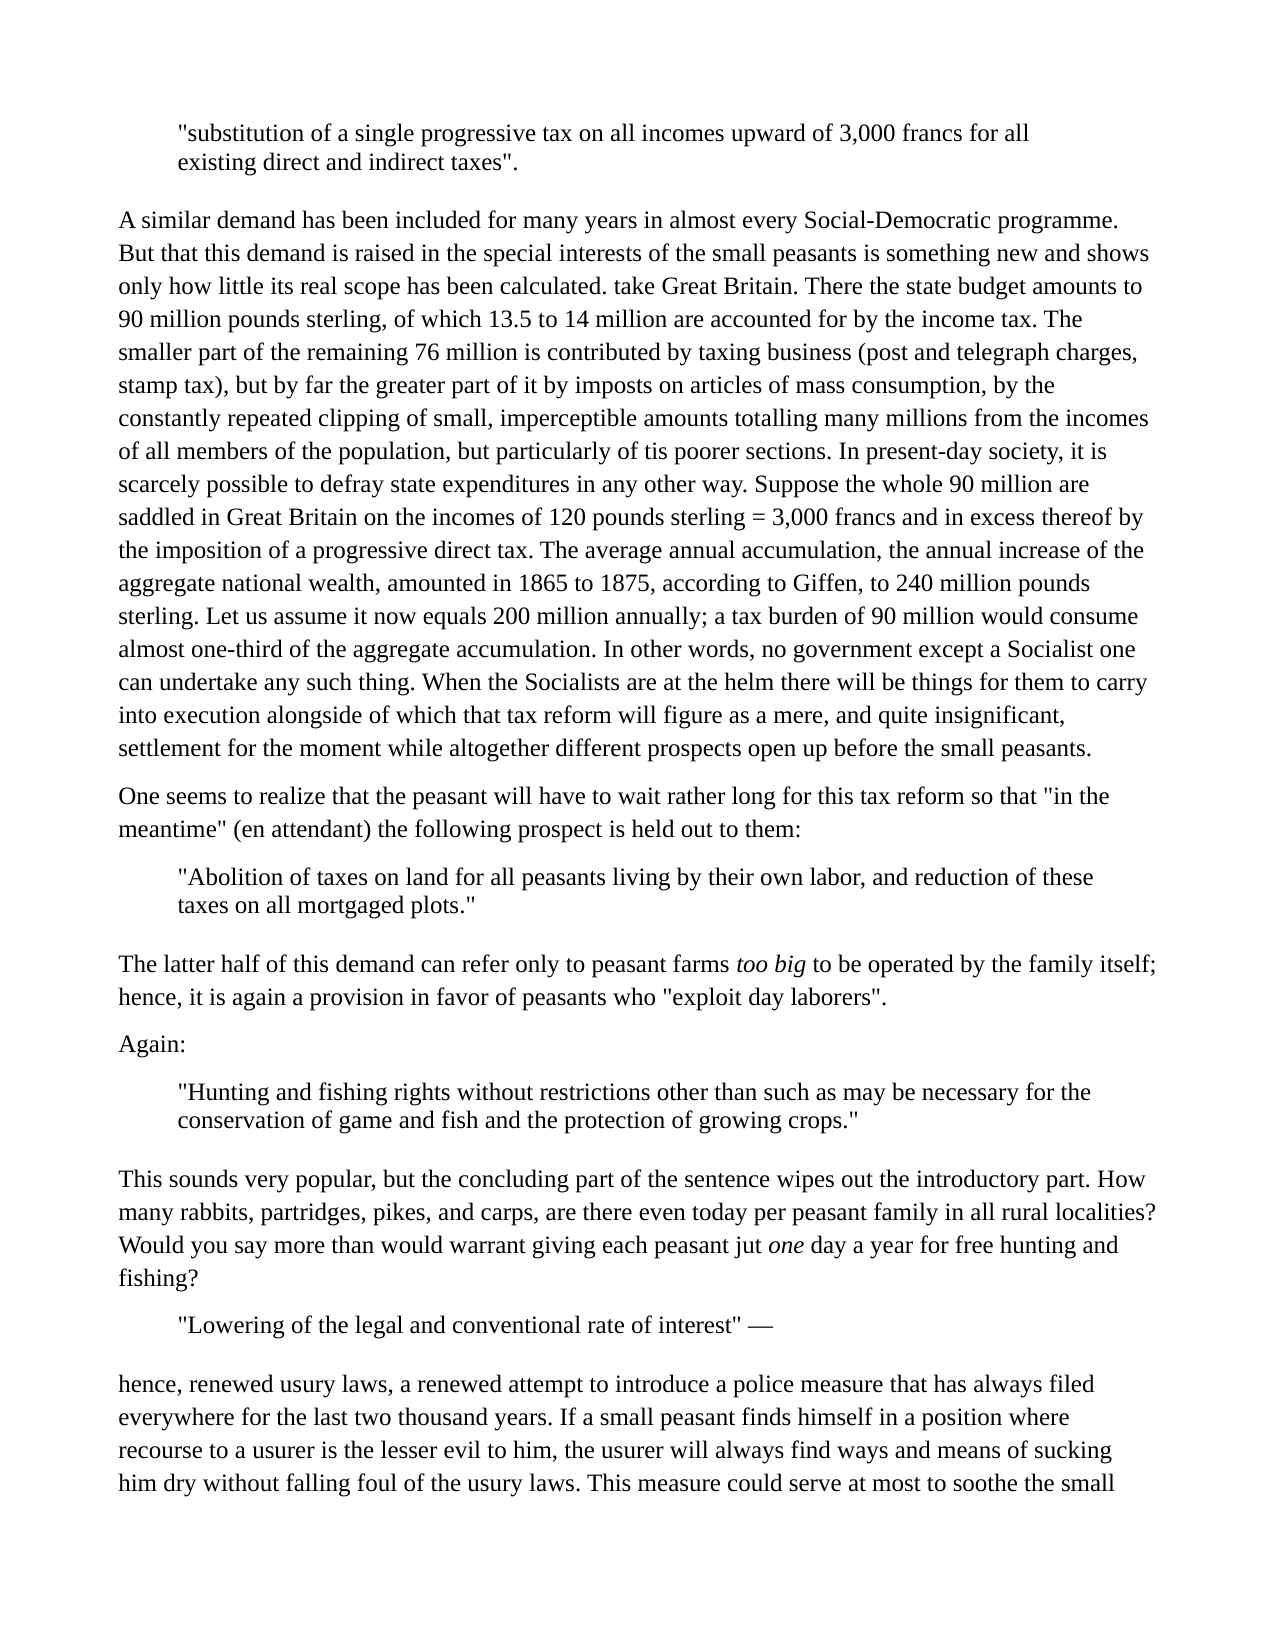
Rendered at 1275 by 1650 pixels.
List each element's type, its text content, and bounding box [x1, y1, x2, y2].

text Again: [118, 1029, 1157, 1058]
text A similar demand has been included for many years in almost every Social-Democratic programme. But that this demand is raised in the special interests of the small peasants is something new and shows only how little its real scope has been calculated. take Great Britain. There the state budget amounts to 90 million pounds sterling, of which 13.5 to 14 million are accounted for by the income tax. The smaller part of the remaining 76 million is contributed by taxing business (post and telegraph charges, stamp tax), but by far the greater part of it by imposts on articles of mass consumption, by the constantly repeated clipping of small, imperceptible amounts totalling many millions from the incomes of all members of the population, but particularly of tis poorer sections. In present-day society, it is scarcely possible to defray state expenditures in any other way. Suppose the whole 90 million are saddled in Great Britain on the incomes of 120 pounds sterling = 3,000 francs and in excess thereof by the imposition of a progressive direct tax. The average annual accumulation, the annual increase of the aggregate national wealth, amounted in 1865 to 1875, according to Giffen, to 240 million pounds sterling. Let us assume it now equals 200 million annually; a tax burden of 90 million would consume almost one-third of the aggregate accumulation. In other words, no government except a Socialist one can undertake any such thing. When the Socialists are at the helm there will be things for them to carry into execution alongside of which that tax reform will figure as a mere, and quite insignificant, settlement for the moment while altogether different prospects open up before the small peasants. [118, 205, 1157, 762]
text The latter half of this demand can refer only to peasant farms too big to be operated by the family itself; hence, it is again a provision in favor of peasants who "exploit day laborers". [118, 949, 1157, 1010]
text "Abolition of taxes on land for all peasants living by their own labor, and reduction of these taxes on all mortgaged plots." [177, 862, 1098, 919]
text "Lowering of the legal and conventional rate of interest" — [177, 1311, 1098, 1339]
text This sounds very popular, but the concluding part of the sentence wipes out the introductory part. How many rabbits, partridges, pikes, and carps, are there even today per peasant family in all rural localities? Would you say more than would warrant giving each peasant jut one day a year for free hunting and fishing? [118, 1164, 1157, 1292]
text "substitution of a single progressive tax on all incomes upward of 3,000 francs for all existing direct and indirect taxes". [177, 118, 1098, 176]
text hence, renewed usury laws, a renewed attempt to introduce a police measure that has always filed everywhere for the last two thousand years. If a small peasant finds himself in a position where recourse to a usurer is the lesser evil to him, the usurer will always find ways and means of sucking him dry without falling foul of the usury laws. This measure could serve at most to soothe the small [118, 1369, 1157, 1497]
text "Hunting and fishing rights without restrictions other than such as may be necessary for the conservation of game and fish and the protection of growing crops." [177, 1077, 1098, 1134]
text One seems to realize that the peasant will have to wait rather long for this tax reform so that "in the meantime" (en attendant) the following prospect is held out to them: [118, 781, 1157, 843]
